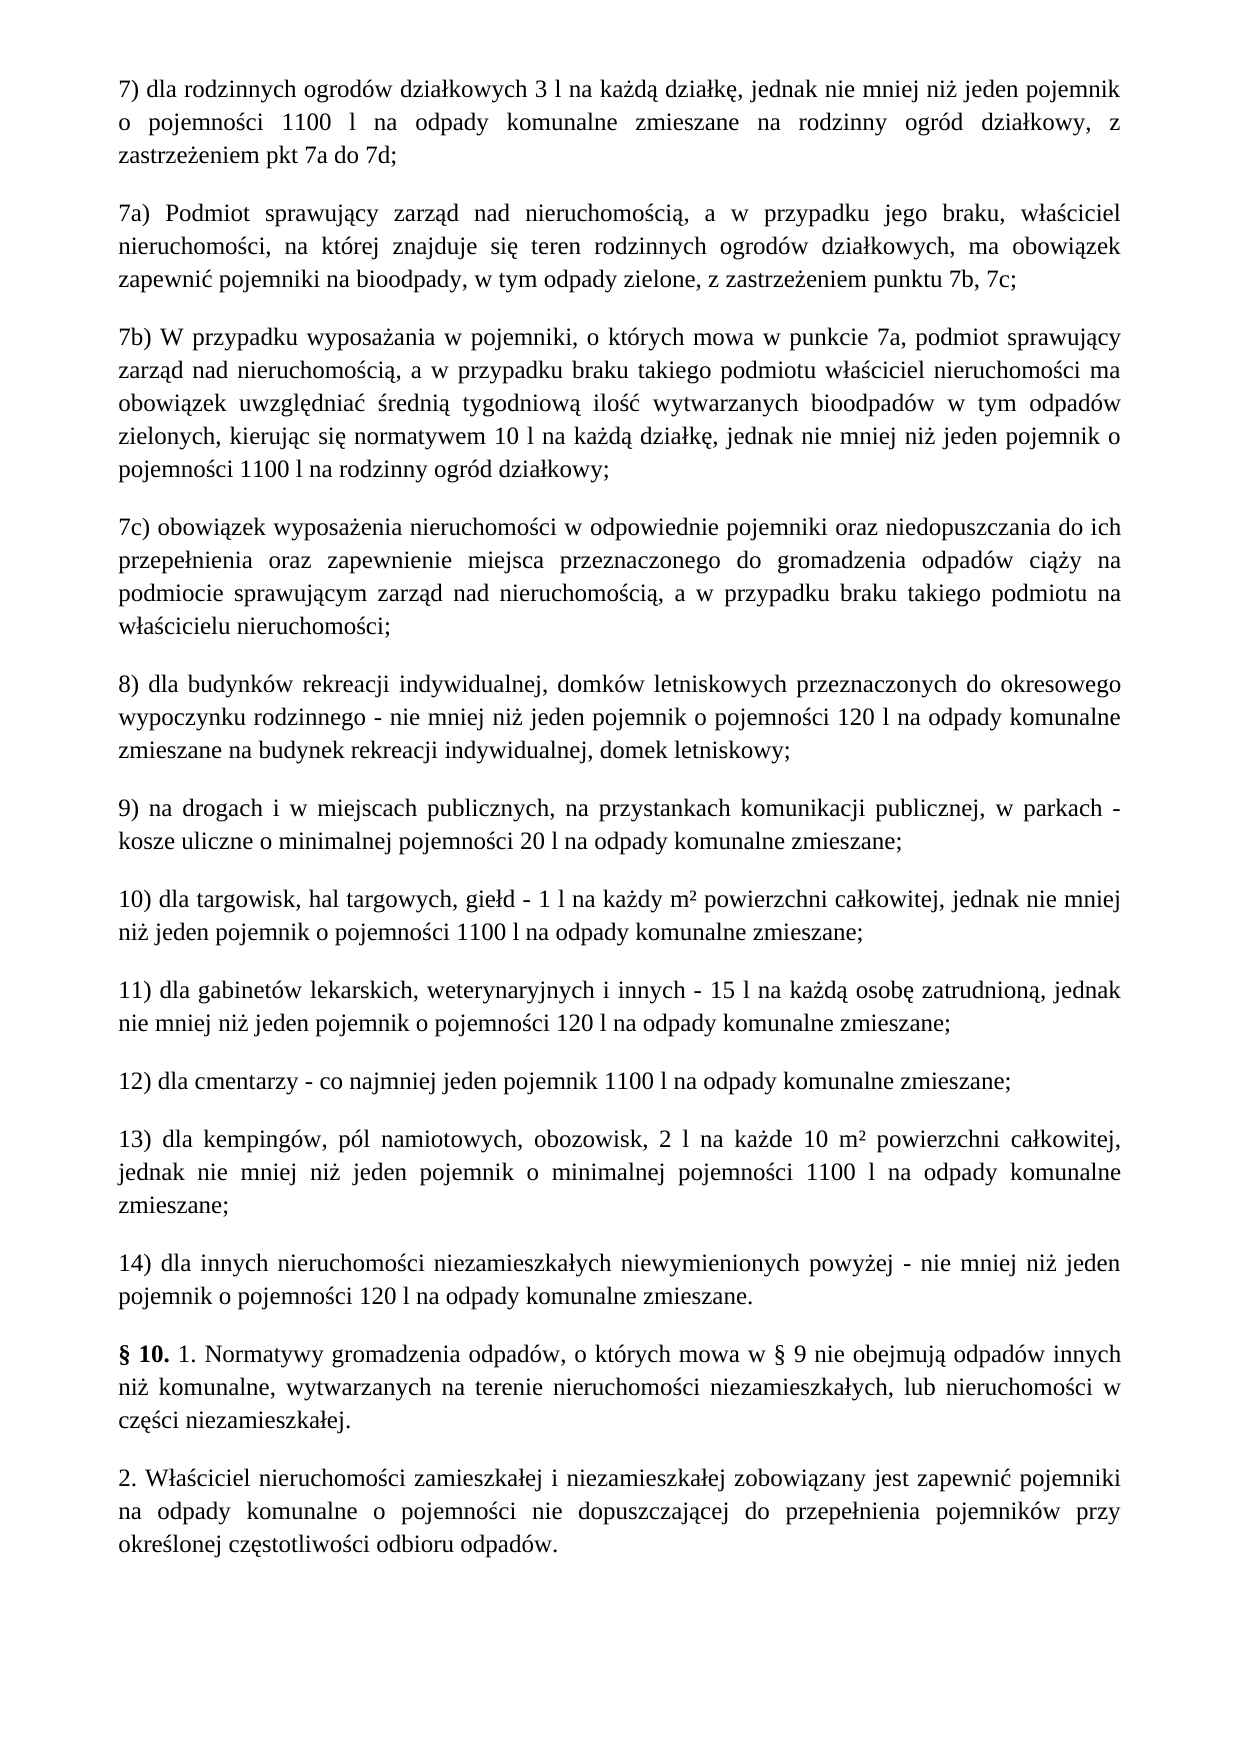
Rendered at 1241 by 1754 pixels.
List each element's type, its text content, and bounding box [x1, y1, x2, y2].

text 12) dla cmentarzy - co najmniej jeden pojemnik 1100 l na odpady komunalne zmieszane; [118, 1066, 1122, 1095]
text 11) dla gabinetów lekarskich, weterynaryjnych i innych - 15 l na każdą osobę zatrudnioną, jednak nie mniej niż jeden pojemnik o pojemności 120 l na odpady komunalne zmieszane; [118, 975, 1122, 1037]
text 7a) Podmiot sprawujący zarząd nad nieruchomością, a w przypadku jego braku, właściciel nieruchomości, na której znajduje się teren rodzinnych ogrodów działkowych, ma obowiązek zapewnić pojemniki na bioodpady, w tym odpady zielone, z zastrzeżeniem punktu 7b, 7c; [118, 198, 1122, 293]
text 7) dla rodzinnych ogrodów działkowych 3 l na każdą działkę, jednak nie mniej niż jeden pojemnik o pojemności 1100 l na odpady komunalne zmieszane na rodzinny ogród działkowy, z zastrzeżeniem pkt 7a do 7d; [118, 74, 1122, 168]
text 13) dla kempingów, pól namiotowych, obozowisk, 2 l na każde 10 m² powierzchni całkowitej, jednak nie mniej niż jeden pojemnik o minimalnej pojemności 1100 l na odpady komunalne zmieszane; [118, 1124, 1122, 1219]
text 8) dla budynków rekreacji indywidualnej, domków letniskowych przeznaczonych do okresowego wypoczynku rodzinnego - nie mniej niż jeden pojemnik o pojemności 120 l na odpady komunalne zmieszane na budynek rekreacji indywidualnej, domek letniskowy; [118, 669, 1122, 764]
text 2. Właściciel nieruchomości zamieszkałej i niezamieszkałej zobowiązany jest zapewnić pojemniki na odpady komunalne o pojemności nie dopuszczającej do przepełnienia pojemników przy określonej częstotliwości odbioru odpadów. [118, 1463, 1122, 1558]
text § 10. 1. Normatywy gromadzenia odpadów, o których mowa w § 9 nie obejmują odpadów innych niż komunalne, wytwarzanych na terenie nieruchomości niezamieszkałych, lub nieruchomości w części niezamieszkałej. [118, 1339, 1122, 1434]
text 7b) W przypadku wyposażania w pojemniki, o których mowa w punkcie 7a, podmiot sprawujący zarząd nad nieruchomością, a w przypadku braku takiego podmiotu właściciel nieruchomości ma obowiązek uwzględniać średnią tygodniową ilość wytwarzanych bioodpadów w tym odpadów zielonych, kierując się normatywem 10 l na każdą działkę, jednak nie mniej niż jeden pojemnik o pojemności 1100 l na rodzinny ogród działkowy; [118, 322, 1122, 483]
text 14) dla innych nieruchomości niezamieszkałych niewymienionych powyżej - nie mniej niż jeden pojemnik o pojemności 120 l na odpady komunalne zmieszane. [118, 1248, 1122, 1310]
text 9) na drogach i w miejscach publicznych, na przystankach komunikacji publicznej, w parkach - kosze uliczne o minimalnej pojemności 20 l na odpady komunalne zmieszane; [118, 793, 1122, 855]
text 10) dla targowisk, hal targowych, giełd - 1 l na każdy m² powierzchni całkowitej, jednak nie mniej niż jeden pojemnik o pojemności 1100 l na odpady komunalne zmieszane; [118, 884, 1122, 946]
text 7c) obowiązek wyposażenia nieruchomości w odpowiednie pojemniki oraz niedopuszczania do ich przepełnienia oraz zapewnienie miejsca przeznaczonego do gromadzenia odpadów ciąży na podmiocie sprawującym zarząd nad nieruchomością, a w przypadku braku takiego podmiotu na właścicielu nieruchomości; [118, 512, 1122, 640]
